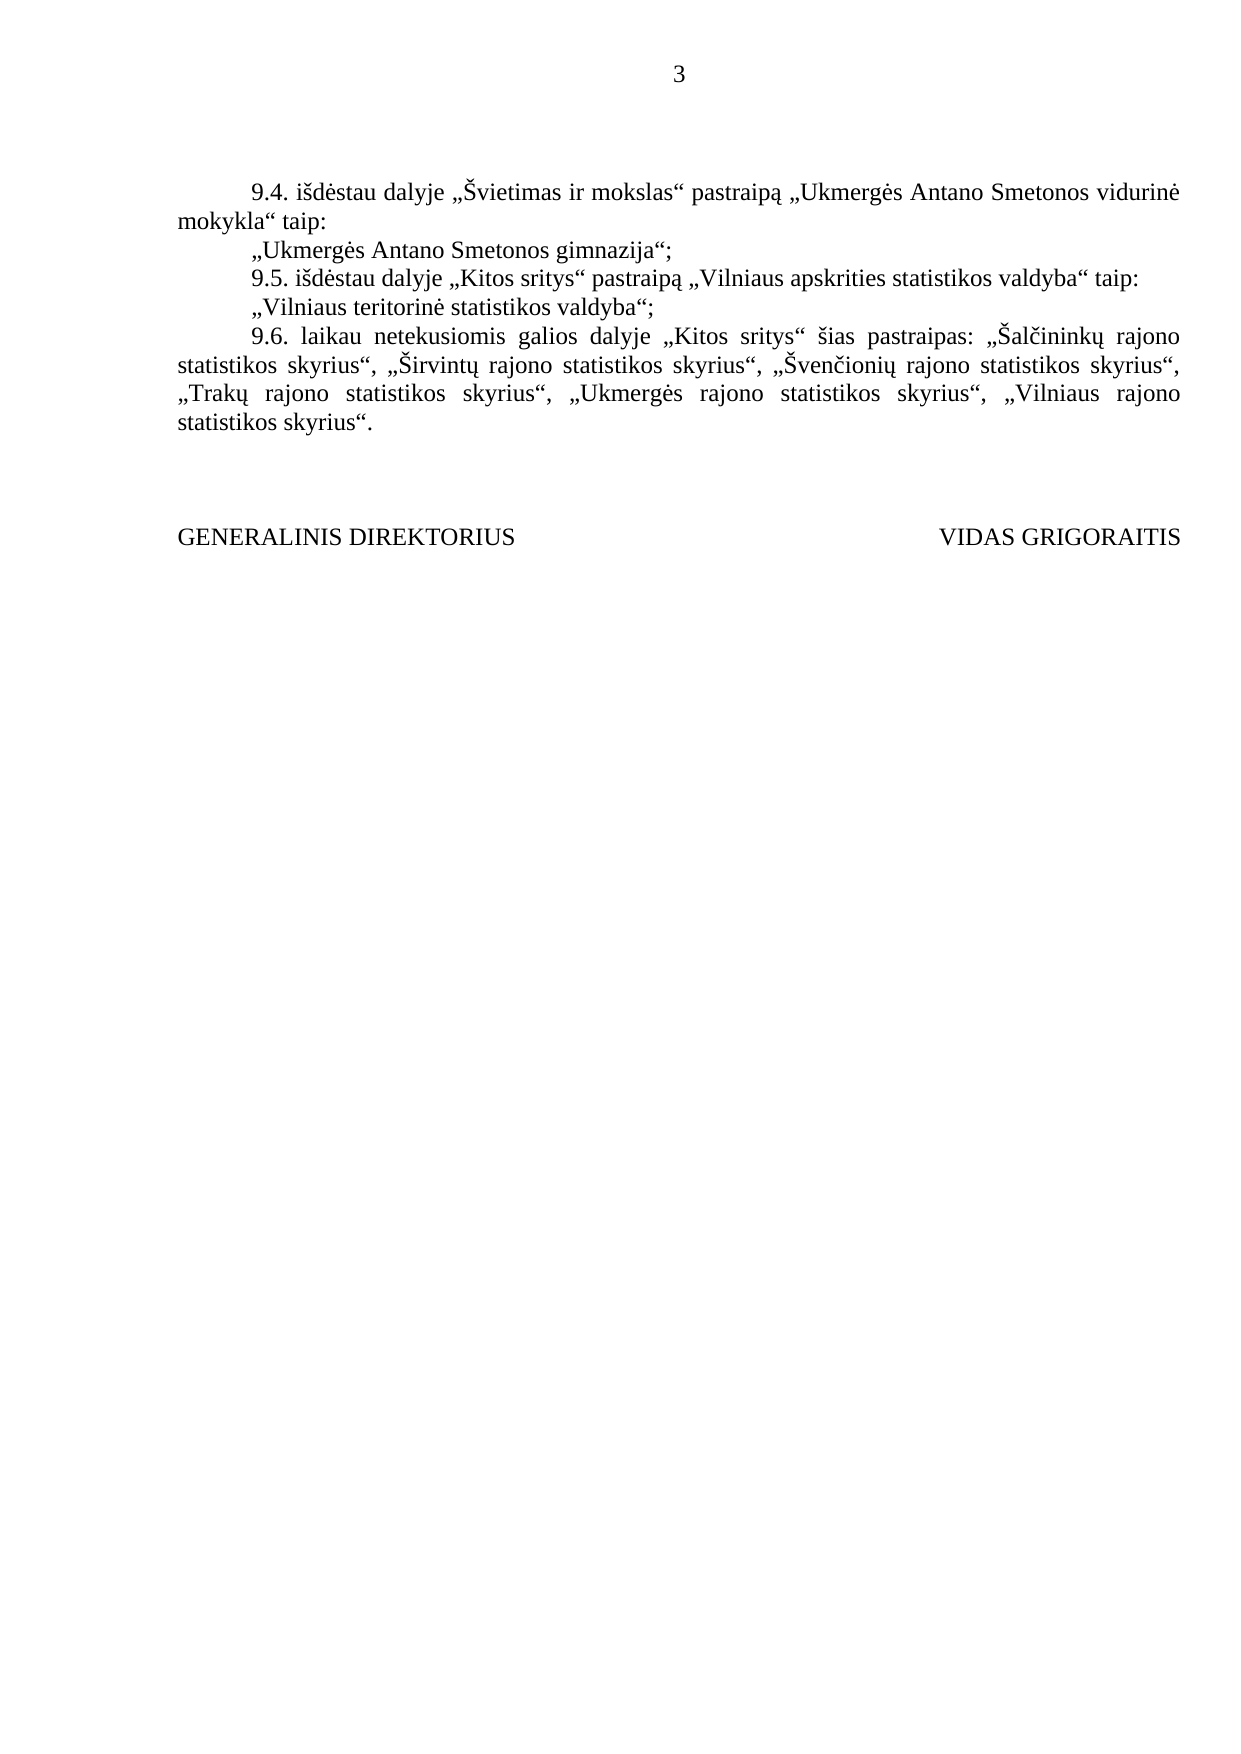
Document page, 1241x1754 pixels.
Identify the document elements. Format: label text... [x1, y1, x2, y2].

text Generalinis direktorius Vidas Grigoraitis [177, 522, 1181, 551]
text 9.4. išdėstau dalyje „Švietimas ir mokslas“ pastraipą „Ukmergės Antano Smetonos vidurinė mokykla“ taip: [177, 177, 1181, 235]
text 9.6. laikau netekusiomis galios dalyje „Kitos sritys“ šias pastraipas: „Šalčininkų rajono statistikos skyrius“, „Širvintų rajono statistikos skyrius“, „Švenčionių rajono statistikos skyrius“, „Trakų rajono statistikos skyrius“, „Ukmergės rajono statistikos skyrius“, „Vilniaus rajono statistikos skyrius“. [177, 321, 1181, 436]
text „Vilniaus teritorinė statistikos valdyba“; [177, 292, 1181, 321]
text 9.5. išdėstau dalyje „Kitos sritys“ pastraipą „Vilniaus apskrities statistikos valdyba“ taip: [177, 263, 1181, 292]
text „Ukmergės Antano Smetonos gimnazija“; [177, 235, 1181, 263]
